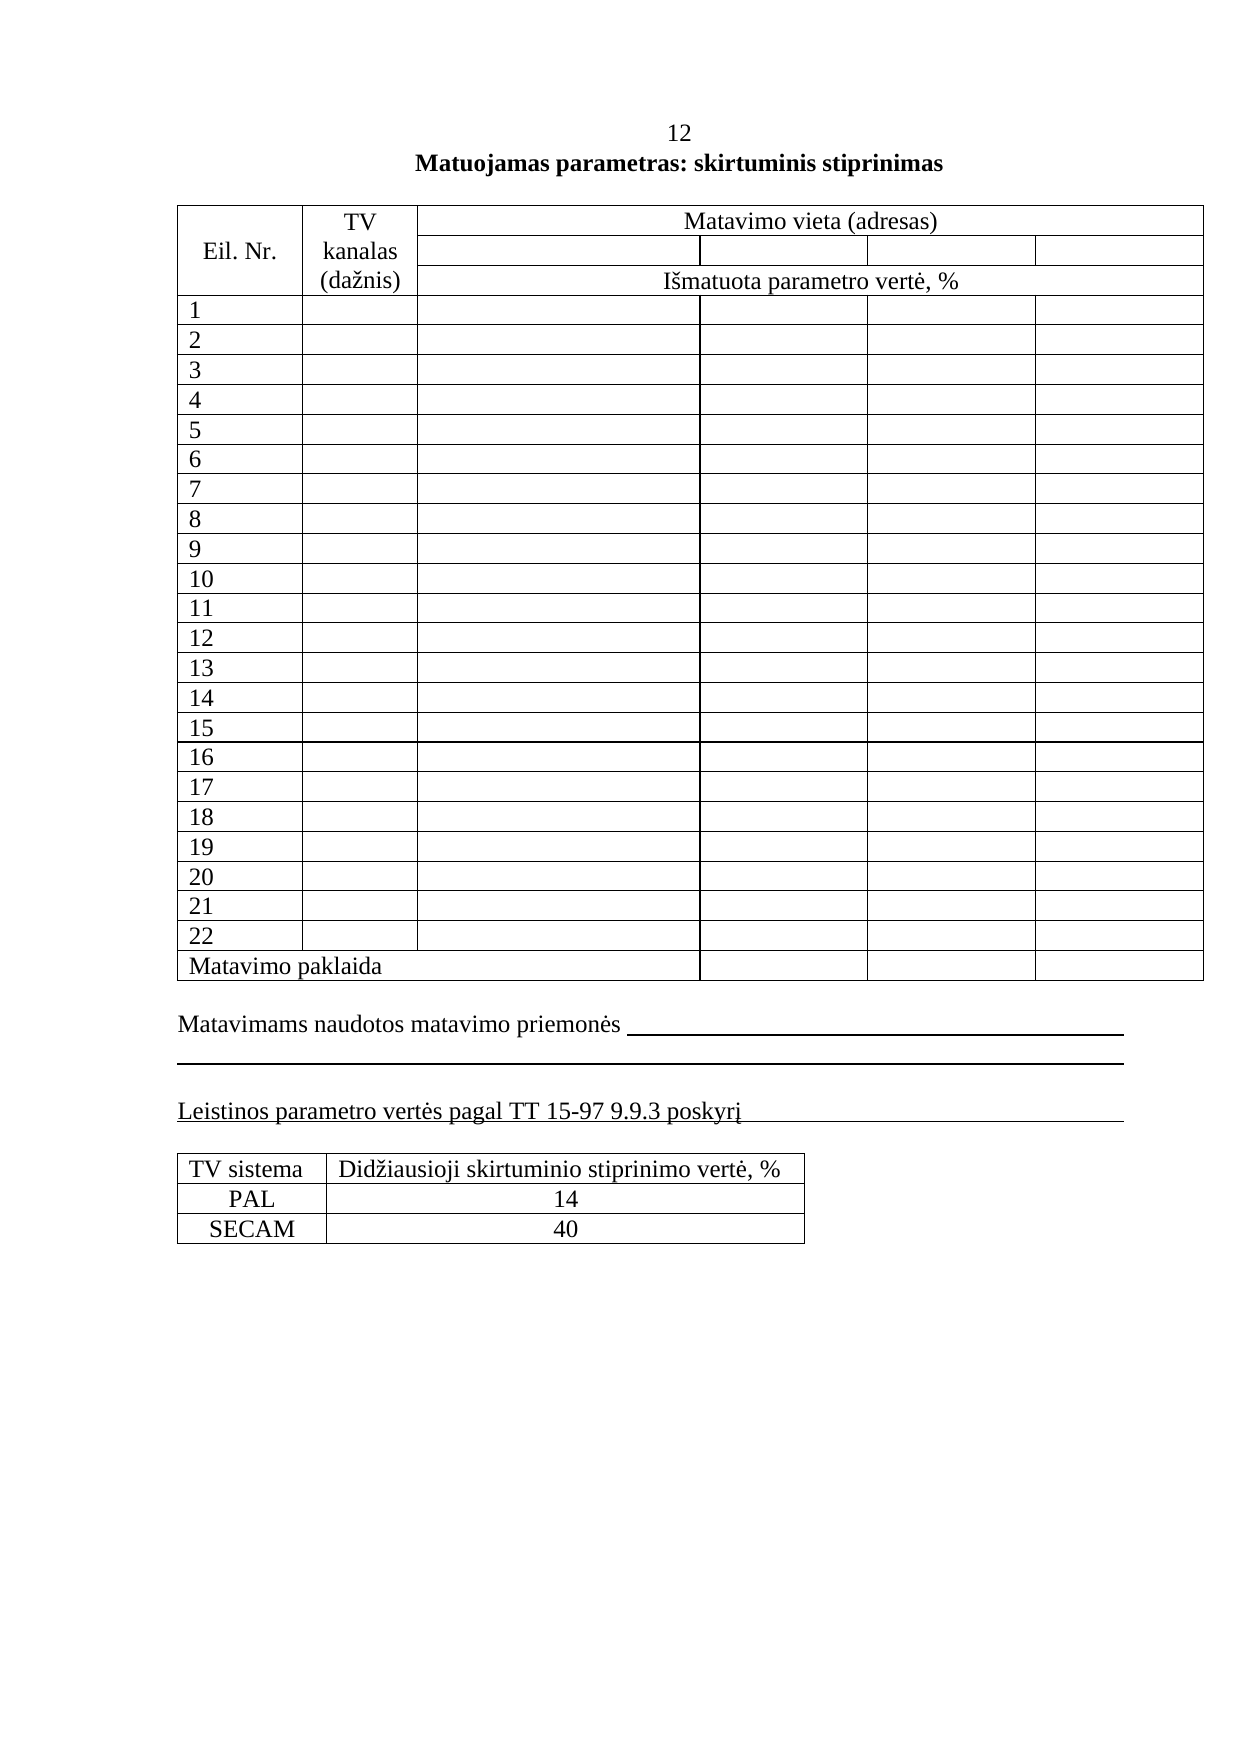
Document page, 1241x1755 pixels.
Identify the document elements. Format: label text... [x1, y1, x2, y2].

table_cell [868, 802, 1035, 831]
table_cell [701, 564, 867, 592]
table_cell [701, 653, 867, 682]
table_cell [303, 891, 417, 920]
table_cell [1036, 862, 1203, 890]
table_cell [868, 951, 1035, 980]
table_cell [868, 623, 1035, 652]
table_header Matavimo vieta (adresas) [418, 206, 1203, 235]
table_cell [418, 236, 699, 265]
table_cell [868, 653, 1035, 682]
table_cell [701, 445, 867, 473]
table_cell [1036, 445, 1203, 473]
table_cell [701, 355, 867, 384]
table_cell [418, 713, 699, 741]
table_cell [303, 832, 417, 861]
table_cell [868, 594, 1035, 622]
table_cell 19 [178, 832, 302, 861]
table_cell [1036, 594, 1203, 622]
table_cell [1036, 474, 1203, 503]
text Matuojamas parametras: skirtuminis stiprinimas [177, 148, 1181, 176]
table_header TV kanalas (dažnis) [303, 206, 417, 294]
table_cell 1 [178, 296, 302, 324]
table_cell [868, 921, 1035, 950]
table_cell [303, 623, 417, 652]
table_cell [418, 623, 699, 652]
table_cell [701, 683, 867, 712]
table_cell [418, 474, 699, 503]
table_cell [418, 415, 699, 443]
table_cell [868, 415, 1035, 443]
table_cell [303, 802, 417, 831]
table_cell [418, 653, 699, 682]
table_cell [868, 683, 1035, 712]
table_cell [701, 296, 867, 324]
table_cell 12 [178, 623, 302, 652]
table_cell [303, 296, 417, 324]
table_cell PAL [178, 1184, 326, 1213]
table_cell 15 [178, 713, 302, 741]
table_cell [868, 325, 1035, 354]
table_cell [868, 743, 1035, 771]
table_cell [418, 564, 699, 592]
table_cell 20 [178, 862, 302, 890]
table_cell [701, 385, 867, 414]
table_cell [701, 415, 867, 443]
text Leistinos parametro vertės pagal TT 15-97 9.9.3 poskyrį [177, 1096, 1181, 1124]
table_cell SECAM [178, 1214, 326, 1243]
table_cell [701, 236, 867, 265]
table_cell 2 [178, 325, 302, 354]
table_cell [1036, 802, 1203, 831]
table_cell [418, 504, 699, 533]
table_cell [303, 415, 417, 443]
table_cell [303, 385, 417, 414]
table_cell [1036, 951, 1203, 980]
table_cell [418, 325, 699, 354]
table_header Didžiausioji skirtuminio stiprinimo vertė, % [327, 1154, 804, 1183]
table_cell [701, 713, 867, 741]
table_cell [701, 862, 867, 890]
table_cell [1036, 653, 1203, 682]
table_cell [701, 772, 867, 801]
table_cell [418, 385, 699, 414]
table_cell 11 [178, 594, 302, 622]
table_cell [701, 474, 867, 503]
table_cell [1036, 504, 1203, 533]
table_cell [303, 474, 417, 503]
table_cell [701, 534, 867, 563]
table_cell [418, 683, 699, 712]
table_cell 16 [178, 743, 302, 771]
table_cell [418, 534, 699, 563]
table_cell [303, 683, 417, 712]
table_cell 21 [178, 891, 302, 920]
table_cell [1036, 891, 1203, 920]
table_cell 14 [327, 1184, 804, 1213]
table_cell [868, 355, 1035, 384]
text Matavimams naudotos matavimo priemonės [177, 1009, 1181, 1067]
table_cell [418, 832, 699, 861]
table_cell [1036, 832, 1203, 861]
table_cell [1036, 534, 1203, 563]
table_cell [303, 921, 417, 950]
table_cell [418, 862, 699, 890]
table_cell [418, 445, 699, 473]
table_cell [1036, 713, 1203, 741]
table_cell [418, 772, 699, 801]
table_cell [701, 623, 867, 652]
table_cell [868, 534, 1035, 563]
table_cell [701, 594, 867, 622]
table_cell [303, 534, 417, 563]
table_cell [701, 743, 867, 771]
table_cell 6 [178, 445, 302, 473]
table_cell [868, 445, 1035, 473]
table_cell [303, 355, 417, 384]
table_cell [868, 862, 1035, 890]
table_cell [418, 891, 699, 920]
table_cell [1036, 623, 1203, 652]
table_cell [418, 594, 699, 622]
table_cell [1036, 325, 1203, 354]
table_cell [701, 891, 867, 920]
table_cell [868, 772, 1035, 801]
table_cell [303, 325, 417, 354]
table_cell 17 [178, 772, 302, 801]
table_cell [868, 296, 1035, 324]
table_cell [868, 236, 1035, 265]
table_cell 40 [327, 1214, 804, 1243]
table_cell [1036, 743, 1203, 771]
table_cell Matavimo paklaida [178, 951, 699, 980]
table_cell Išmatuota parametro vertė, % [418, 266, 1203, 294]
table_cell [303, 713, 417, 741]
table_cell [1036, 415, 1203, 443]
table_cell [868, 713, 1035, 741]
table_cell [1036, 564, 1203, 592]
table_cell [701, 921, 867, 950]
table_cell 8 [178, 504, 302, 533]
table_cell [303, 862, 417, 890]
table_cell [303, 743, 417, 771]
table_cell [1036, 772, 1203, 801]
table_cell 18 [178, 802, 302, 831]
table_cell [868, 504, 1035, 533]
table_cell [418, 743, 699, 771]
table_cell [303, 594, 417, 622]
table_header TV sistema [178, 1154, 326, 1183]
table_cell [868, 832, 1035, 861]
table_cell 7 [178, 474, 302, 503]
table_cell [418, 802, 699, 831]
table_cell [418, 921, 699, 950]
table_cell [1036, 355, 1203, 384]
table_cell [1036, 385, 1203, 414]
table_cell [303, 445, 417, 473]
table_cell [303, 772, 417, 801]
table_cell [868, 891, 1035, 920]
table_cell [868, 474, 1035, 503]
table_cell [303, 564, 417, 592]
table_cell 3 [178, 355, 302, 384]
table_cell 22 [178, 921, 302, 950]
table_cell [701, 951, 867, 980]
table_cell 5 [178, 415, 302, 443]
table_cell [1036, 236, 1203, 265]
table_cell [868, 564, 1035, 592]
table_cell [701, 832, 867, 861]
table_cell [418, 355, 699, 384]
table_cell 13 [178, 653, 302, 682]
table_cell [1036, 296, 1203, 324]
table_cell [1036, 683, 1203, 712]
table_cell [303, 653, 417, 682]
table_cell [868, 385, 1035, 414]
table_cell [1036, 921, 1203, 950]
table_cell 14 [178, 683, 302, 712]
table_cell [303, 504, 417, 533]
table_cell [701, 802, 867, 831]
table_cell 4 [178, 385, 302, 414]
table_cell [701, 504, 867, 533]
table_header Eil. Nr. [178, 206, 302, 294]
table_cell [418, 296, 699, 324]
table_cell 10 [178, 564, 302, 592]
table_cell 9 [178, 534, 302, 563]
table_cell [701, 325, 867, 354]
